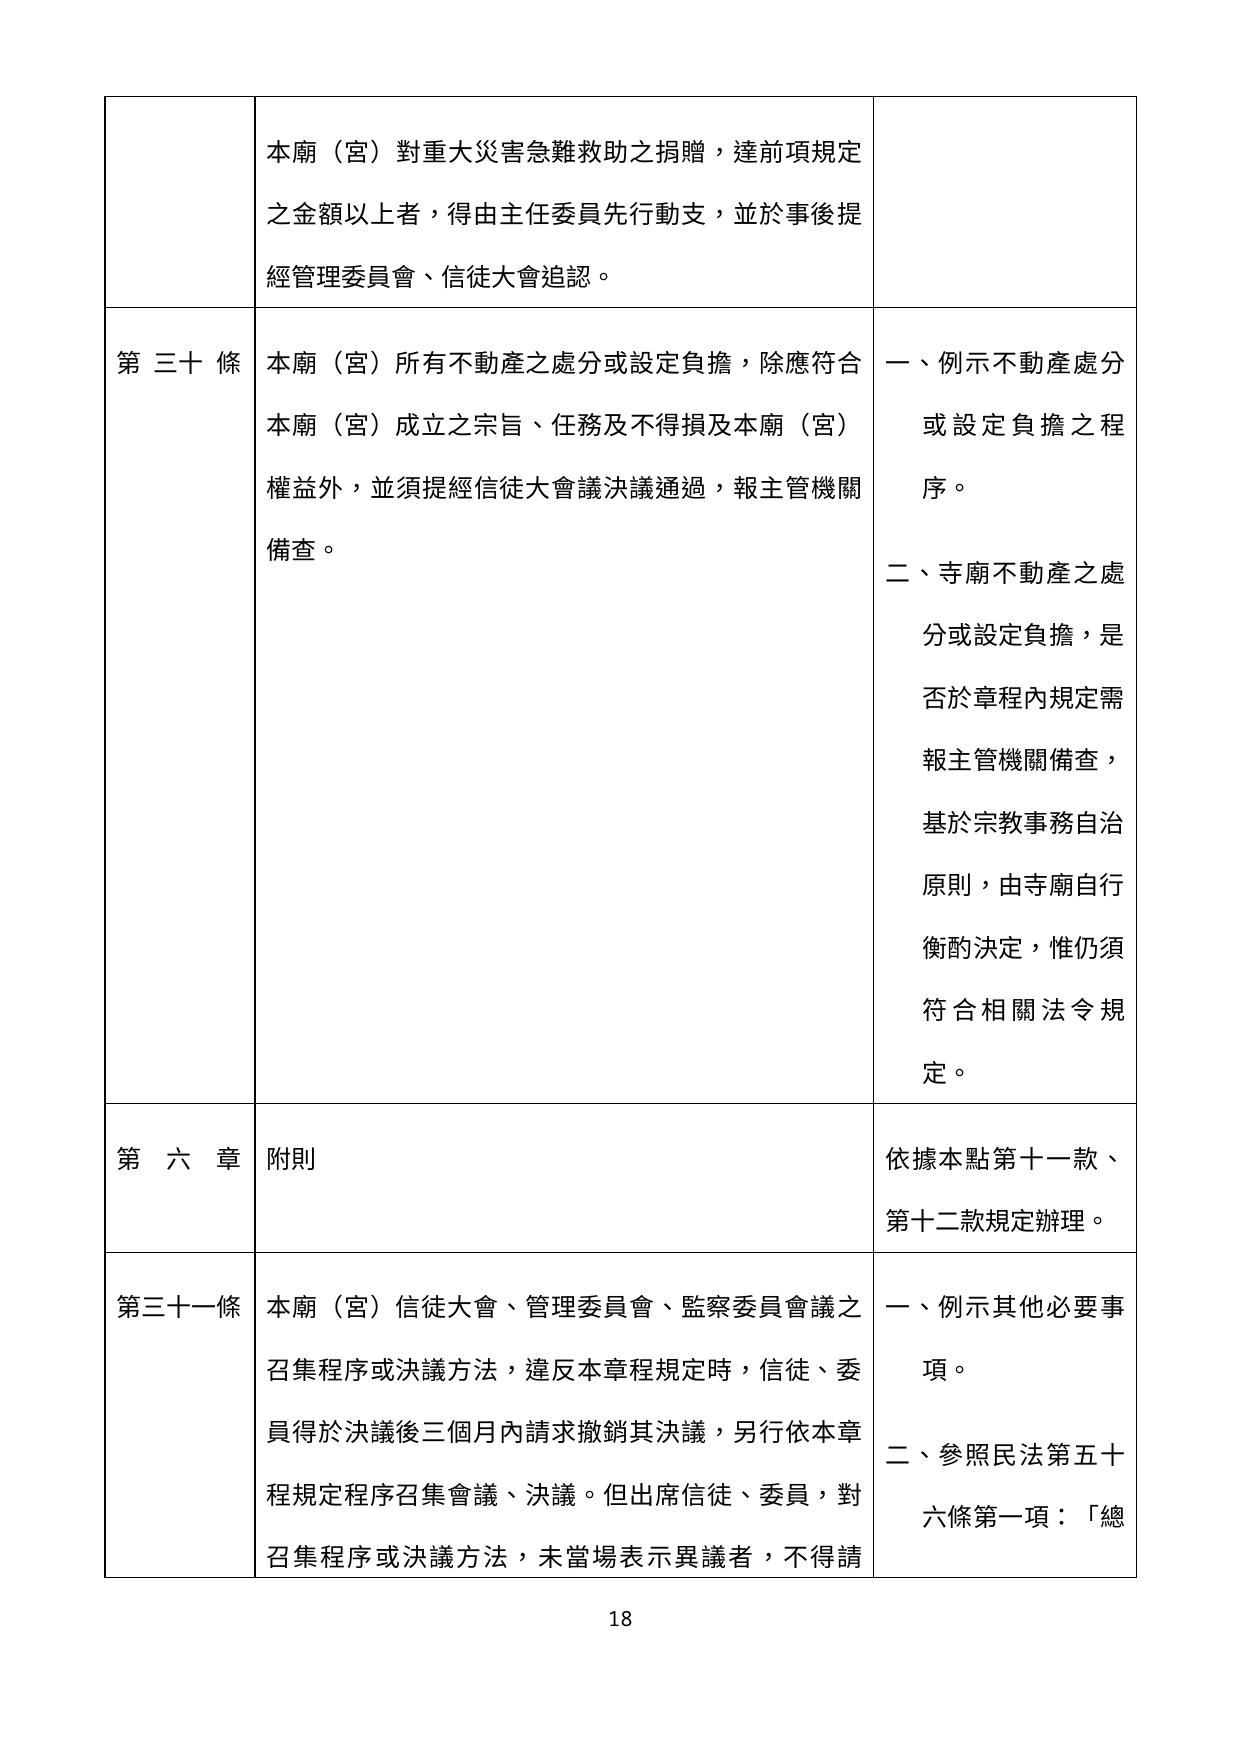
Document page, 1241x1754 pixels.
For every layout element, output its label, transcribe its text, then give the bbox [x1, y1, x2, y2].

table_cell 第三十一條 [106, 1253, 254, 1577]
table_cell 附則 [256, 1104, 873, 1252]
table_cell 第 三十 條 [106, 308, 254, 1103]
table_cell 本廟（宮）所有不動產之處分或設定負擔，除應符合本廟（宮）成立之宗旨、任務及不得損及本廟（宮）權益外，並須提經信徒大會議決議通過，報主管機關備查。 [256, 308, 873, 1103]
table_cell [874, 97, 1136, 307]
table_cell 一、例示不動產處分或設定負擔之程序。 二、寺廟不動產之處分或設定負擔，是否於章程內規定需報主管機關備查，基於宗教事務自治原則，由寺廟自行衡酌決定，惟仍須符合相關法令規定。 [874, 308, 1136, 1103]
table_cell 本廟（宮）對重大災害急難救助之捐贈，達前項規定之金額以上者，得由主任委員先行動支，並於事後提經管理委員會、信徒大會追認。 [256, 97, 873, 307]
table_cell 本廟（宮）信徒大會、管理委員會、監察委員會議之召集程序或決議方法，違反本章程規定時，信徒、委員得於決議後三個月內請求撤銷其決議，另行依本章程規定程序召集會議、決議。但出席信徒、委員，對召集程序或決議方法，未當場表示異議者，不得請 [256, 1253, 873, 1577]
table_cell 第 六 章 [106, 1104, 254, 1252]
table_cell [106, 97, 254, 307]
table_cell 一、例示其他必要事項。 二、參照民法第五十六條第一項：「總 [874, 1253, 1136, 1577]
table_cell 依據本點第十一款、第十二款規定辦理。 [874, 1104, 1136, 1252]
